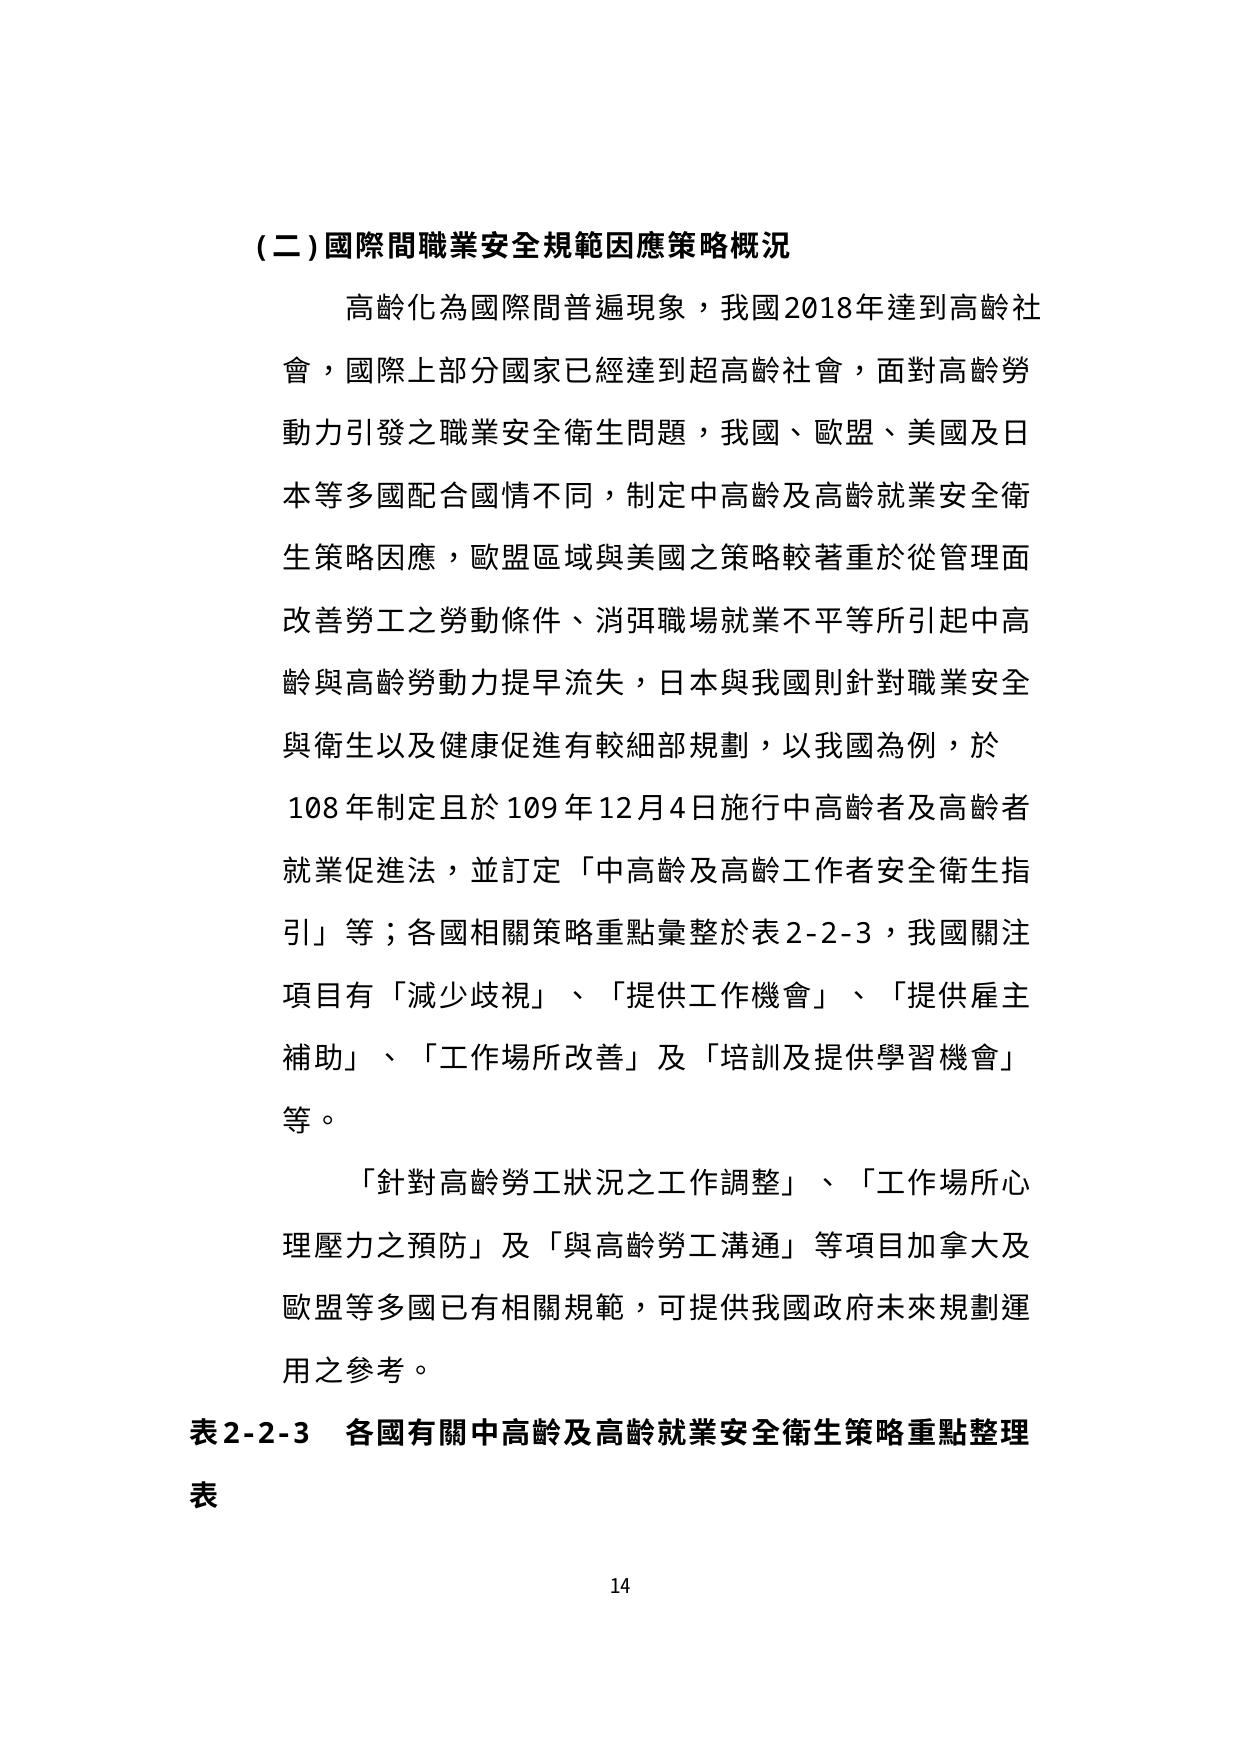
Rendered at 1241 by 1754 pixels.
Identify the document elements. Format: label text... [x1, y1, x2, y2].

text 高齡化為國際間普遍現象，我國2018年達到高齡社會，國際上部分國家已經達到超高齡社會，面對高齡勞動力引發之職業安全衛生問題，我國、歐盟、美國及日本等多國配合國情不同，制定中高齡及高齡就業安全衛生策略因應，歐盟區域與美國之策略較著重於從管理面改善勞工之勞動條件、消弭職場就業不平等所引起中高齡與高齡勞動力提早流失，日本與我國則針對職業安全與衛生以及健康促進有較細部規劃，以我國為例，於108年制定且於109年12月4日施行中高齡者及高齡者就業促進法，並訂定「中高齡及高齡工作者安全衛生指引」等；各國相關策略重點彙整於表2-2-3，我國關注項目有「減少歧視」、「提供工作機會」、「提供雇主補助」、「工作場所改善」及「培訓及提供學習機會」等。 [276, 264, 1052, 1139]
text 「針對高齡勞工狀況之工作調整」、「工作場所心理壓力之預防」及「與高齡勞工溝通」等項目加拿大及歐盟等多國已有相關規範，可提供我國政府未來規劃運用之參考。 [276, 1139, 1052, 1389]
text (二)國際間職業安全規範因應策略概況 [247, 202, 1052, 264]
text 表2-2-3 各國有關中高齡及高齡就業安全衛生策略重點整理表 [188, 1389, 1052, 1514]
